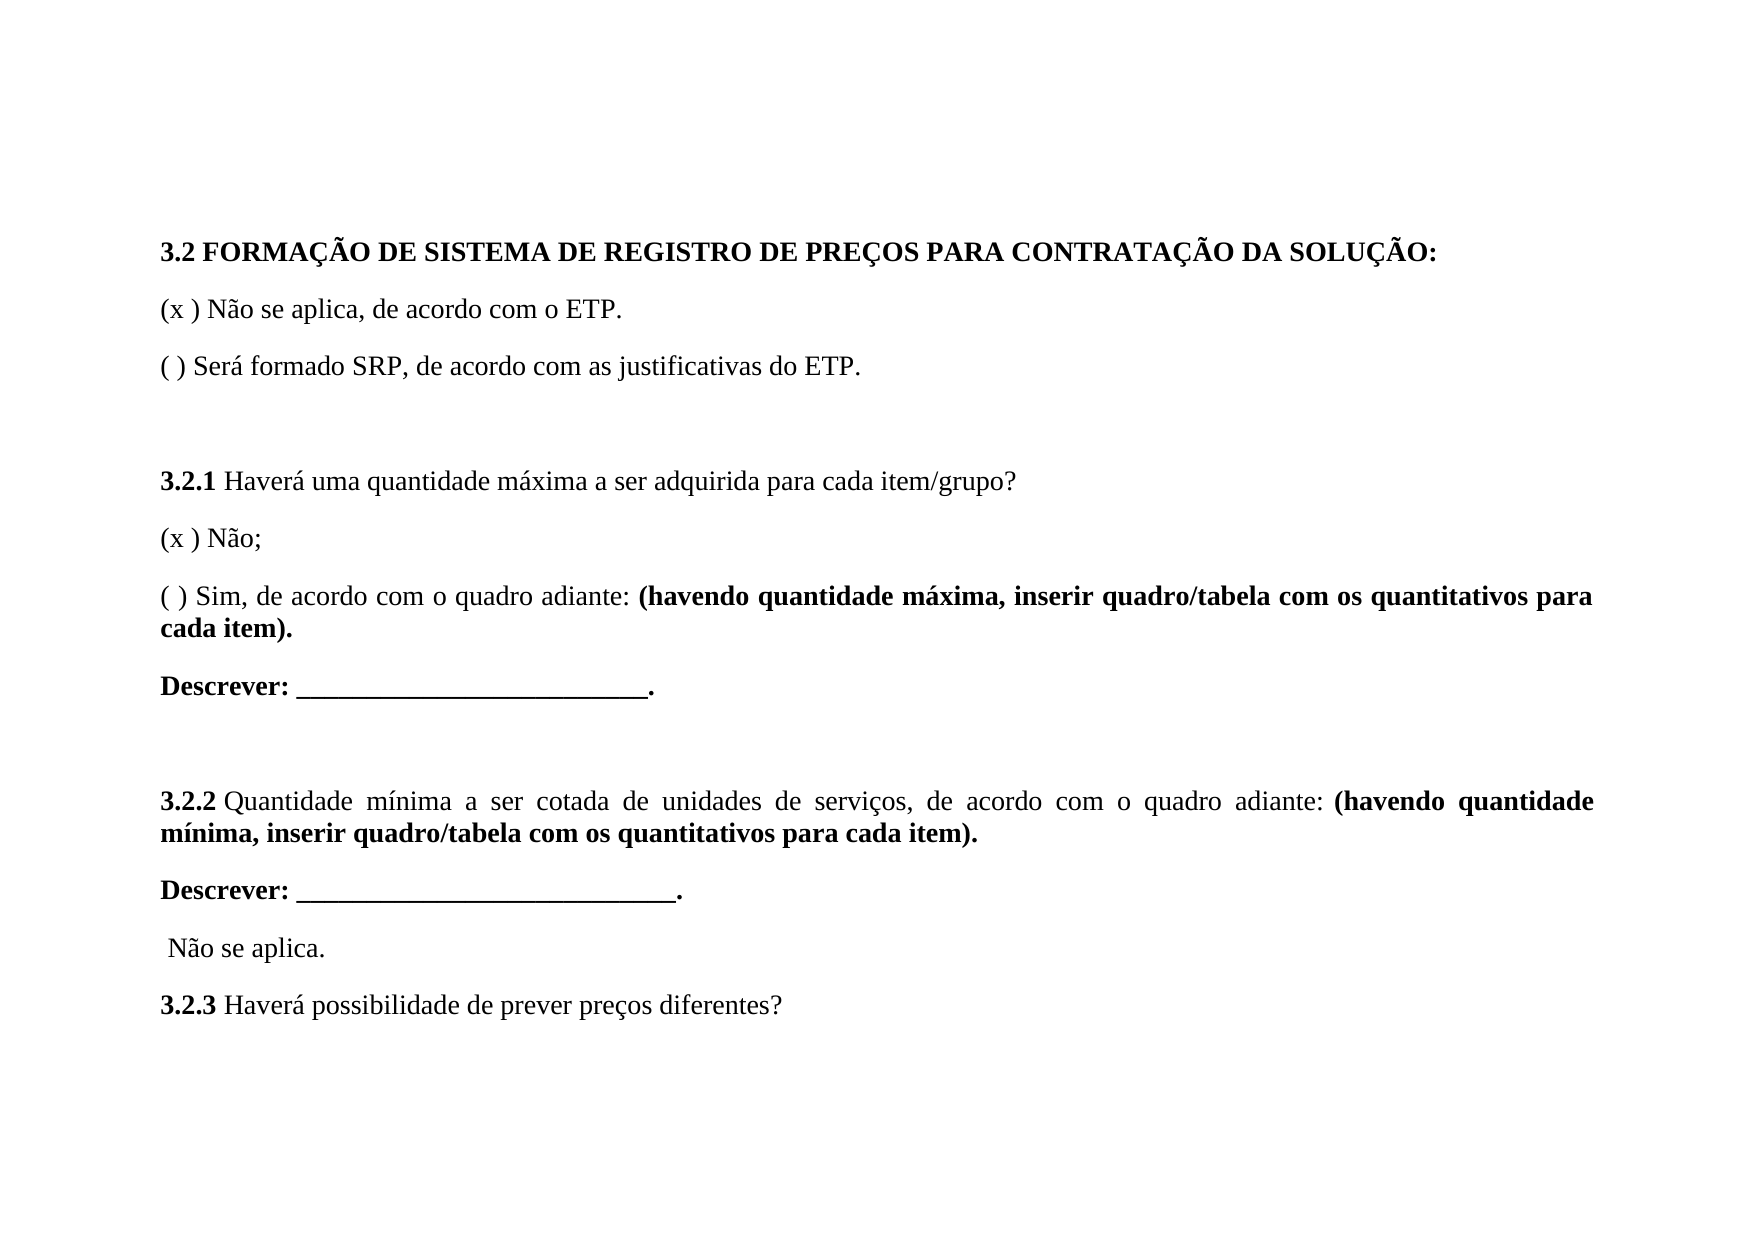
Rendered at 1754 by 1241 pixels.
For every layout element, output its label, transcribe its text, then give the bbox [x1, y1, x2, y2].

text 3.2.1 Haverá uma quantidade máxima a ser adquirida para cada item/grupo? [160, 464, 1594, 497]
text (x ) Não; [160, 522, 1594, 554]
text Descrever: ___________________________. [160, 873, 1594, 906]
text ( ) Sim, de acordo com o quadro adiante: (havendo quantidade máxima, inserir quadro/tabela com os quantitativos para cada item). [160, 579, 1594, 644]
text 3.2.3 Haverá possibilidade de prever preços diferentes? [160, 988, 1594, 1021]
text ( ) Será formado SRP, de acordo com as justificativas do ETP. [160, 349, 1594, 382]
text Não se aplica. [160, 931, 1594, 963]
text 3.2.2 Quantidade mínima a ser cotada de unidades de serviços, de acordo com o quadro adiante: (havendo quantidade mínima, inserir quadro/tabela com os quantitativos para cada item). [160, 783, 1594, 848]
text Descrever: _________________________. [160, 669, 1594, 701]
text 3.2 FORMAÇÃO DE SISTEMA DE REGISTRO DE PREÇOS PARA CONTRATAÇÃO DA SOLUÇÃO: [160, 234, 1594, 267]
text (x ) Não se aplica, de acordo com o ETP. [160, 292, 1594, 324]
